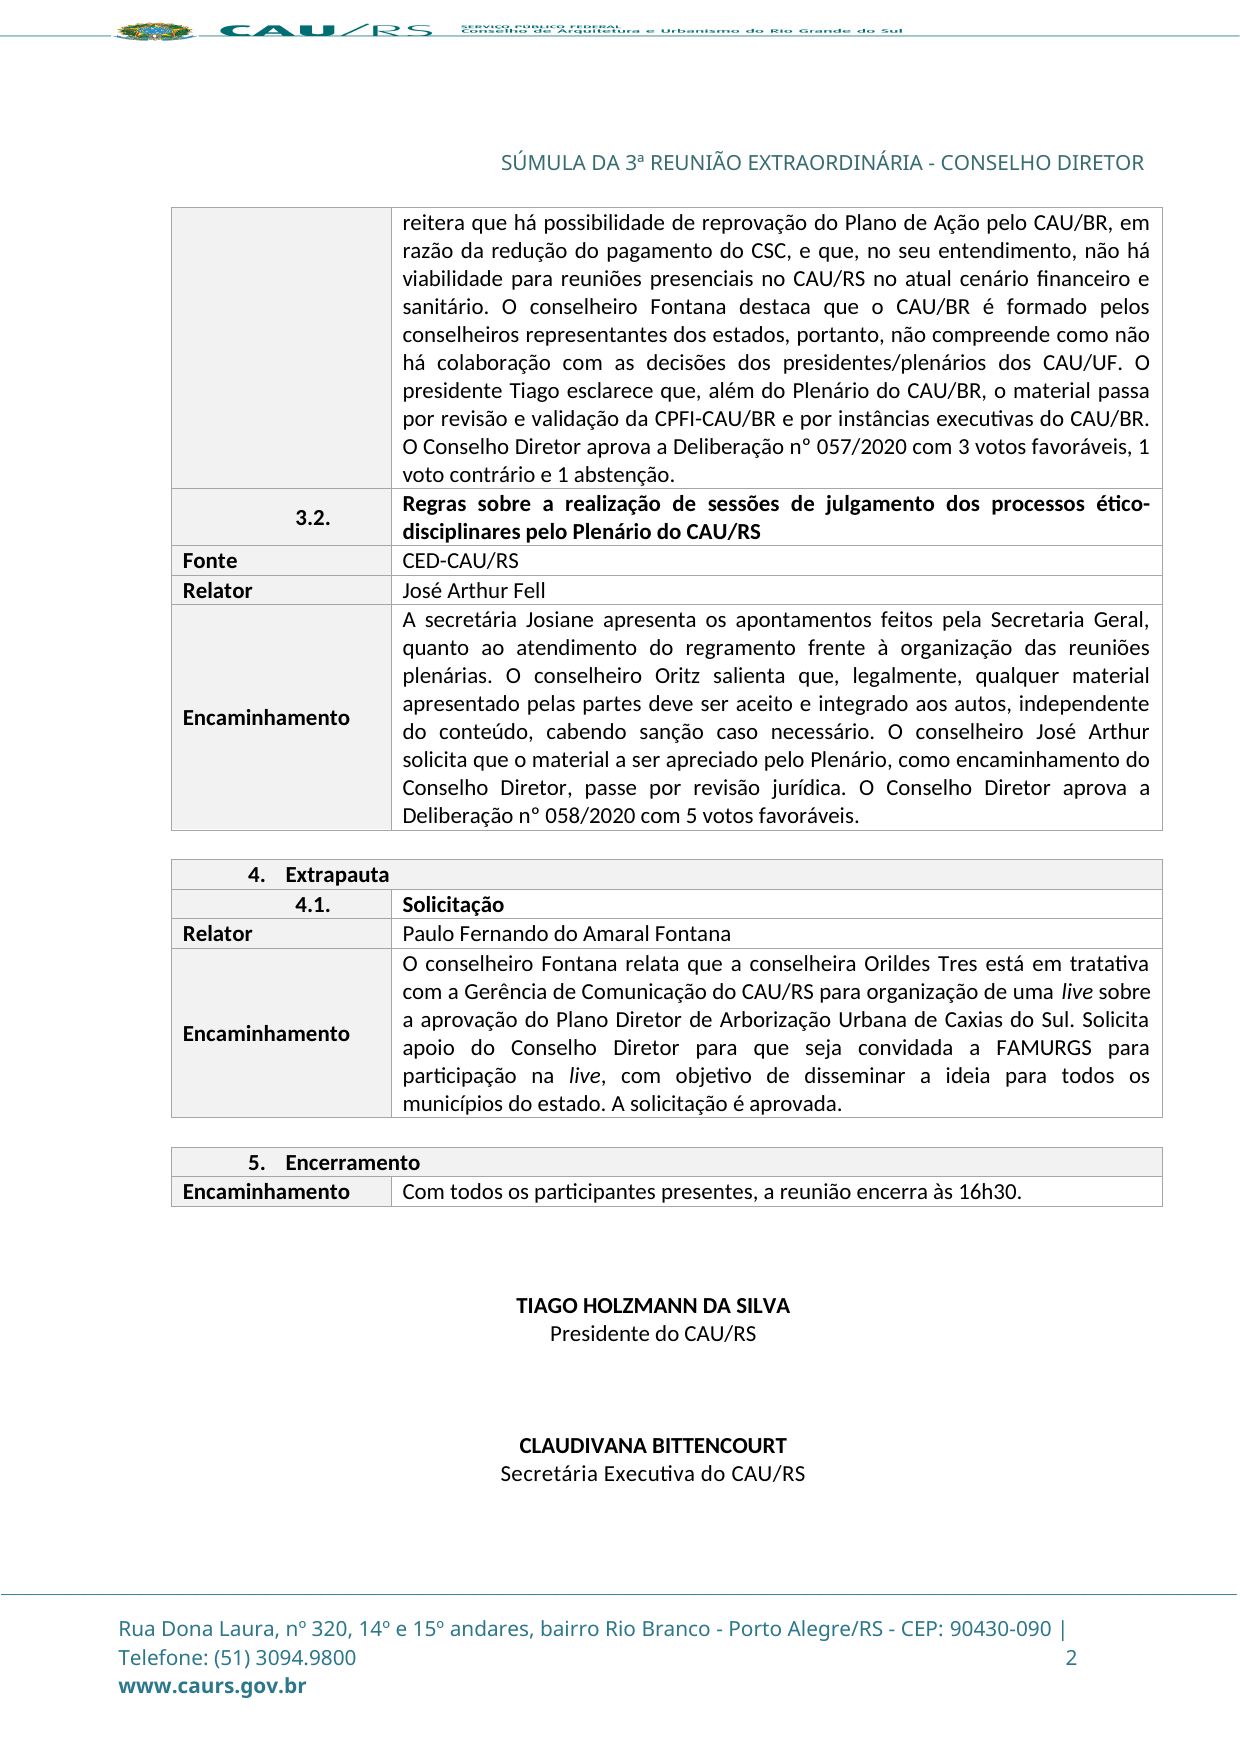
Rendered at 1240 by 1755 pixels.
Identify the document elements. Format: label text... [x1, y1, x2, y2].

table_cell [172, 208, 391, 488]
table_cell [391, 1118, 1162, 1147]
table_cell [140, 889, 171, 918]
table_cell [140, 830, 171, 859]
table_cell [172, 890, 391, 918]
table_cell [1166, 859, 1240, 889]
table_cell [391, 831, 1162, 859]
table_cell [140, 918, 171, 948]
table_cell [140, 1487, 598, 1517]
table_cell Relator [172, 919, 391, 948]
table_cell Relator [172, 576, 391, 604]
table_cell [598, 1487, 1077, 1517]
table_cell [1077, 1487, 1162, 1517]
table_cell José Arthur Fell [392, 576, 1162, 604]
table_cell A secretária Josiane apresenta os apontamentos feitos pela Secretaria Geral, quanto ao atendimento do regramento frente à organização das reuniões plenárias. O conselheiro Oritz salienta que, legalmente, qualquer material apresentado pelas partes deve ser aceito e integrado aos autos, independente do conteúdo, cabendo sanção caso necessário. O conselheiro José Arthur solicita que o material a ser apreciado pelo Plenário, como encaminhamento do Conselho Diretor, passe por revisão jurídica. O Conselho Diretor aprova a Deliberação nº 058/2020 com 5 votos favoráveis. [392, 605, 1162, 829]
table_cell [1166, 575, 1240, 604]
table_cell [172, 489, 391, 545]
table_cell [1166, 1176, 1240, 1206]
table_cell [1166, 889, 1240, 918]
table_cell Encaminhamento [172, 949, 391, 1117]
table_cell [1166, 918, 1240, 948]
table_cell Extrapauta [172, 860, 1162, 889]
table_cell [140, 545, 171, 575]
table_cell [1166, 207, 1240, 488]
table_cell [140, 604, 171, 829]
table_cell [140, 859, 171, 889]
table_cell [1166, 545, 1240, 575]
table_cell [1166, 948, 1240, 1117]
table_cell O conselheiro Fontana relata que a conselheira Orildes Tres está em tratativa com a Gerência de Comunicação do CAU/RS para organização de uma live sobre a aprovação do Plano Diretor de Arborização Urbana de Caxias do Sul. Solicita apoio do Conselho Diretor para que seja convidada a FAMURGS para participação na live, com objetivo de disseminar a ideia para todos os municípios do estado. A solicitação é aprovada. [392, 949, 1162, 1117]
table_cell Com todos os participantes presentes, a reunião encerra às 16h30. [392, 1177, 1162, 1206]
table_cell [1166, 830, 1240, 859]
table_cell CED-CAU/RS [392, 546, 1162, 575]
table_cell TIAGO HOLZMANN DA SILVA Presidente do CAU/RS CLAUDIVANA BITTENCOURT Secretária Executiva do CAU/RS [140, 1206, 1166, 1487]
table_cell Fonte [172, 546, 391, 575]
table_cell [1166, 1487, 1240, 1517]
table_cell Encaminhamento [172, 1177, 391, 1206]
table_cell reitera que há possibilidade de reprovação do Plano de Ação pelo CAU/BR, em razão da redução do pagamento do CSC, e que, no seu entendimento, não há viabilidade para reuniões presenciais no CAU/RS no atual cenário financeiro e sanitário. O conselheiro Fontana destaca que o CAU/BR é formado pelos conselheiros representantes dos estados, portanto, não compreende como não há colaboração com as decisões dos presidentes/plenários dos CAU/UF. O presidente Tiago esclarece que, além do Plenário do CAU/BR, o material passa por revisão e validação da CPFI-CAU/BR e por instâncias executivas do CAU/BR. O Conselho Diretor aprova a Deliberação nº 057/2020 com 3 votos favoráveis, 1 voto contrário e 1 abstenção. [392, 208, 1162, 488]
table_cell [140, 1176, 171, 1206]
table_cell [140, 948, 171, 1117]
table_cell [140, 1147, 171, 1176]
table_cell [171, 831, 391, 859]
table_cell [140, 1117, 171, 1147]
table_cell [1166, 488, 1240, 545]
table_cell [1166, 1206, 1240, 1487]
table_cell Encerramento [172, 1148, 1162, 1176]
table_cell [140, 575, 171, 604]
table_cell [1166, 1117, 1240, 1147]
table_cell [1166, 604, 1240, 829]
table_cell Regras sobre a realização de sessões de julgamento dos processos ético-disciplinares pelo Plenário do CAU/RS [392, 489, 1162, 545]
table_cell [1166, 1147, 1240, 1176]
table_cell [140, 207, 171, 488]
table_cell [140, 488, 171, 545]
table_cell Solicitação [392, 890, 1162, 918]
table_cell Paulo Fernando do Amaral Fontana [392, 919, 1162, 948]
table_cell Encaminhamento [172, 605, 391, 829]
table_cell [171, 1118, 391, 1147]
